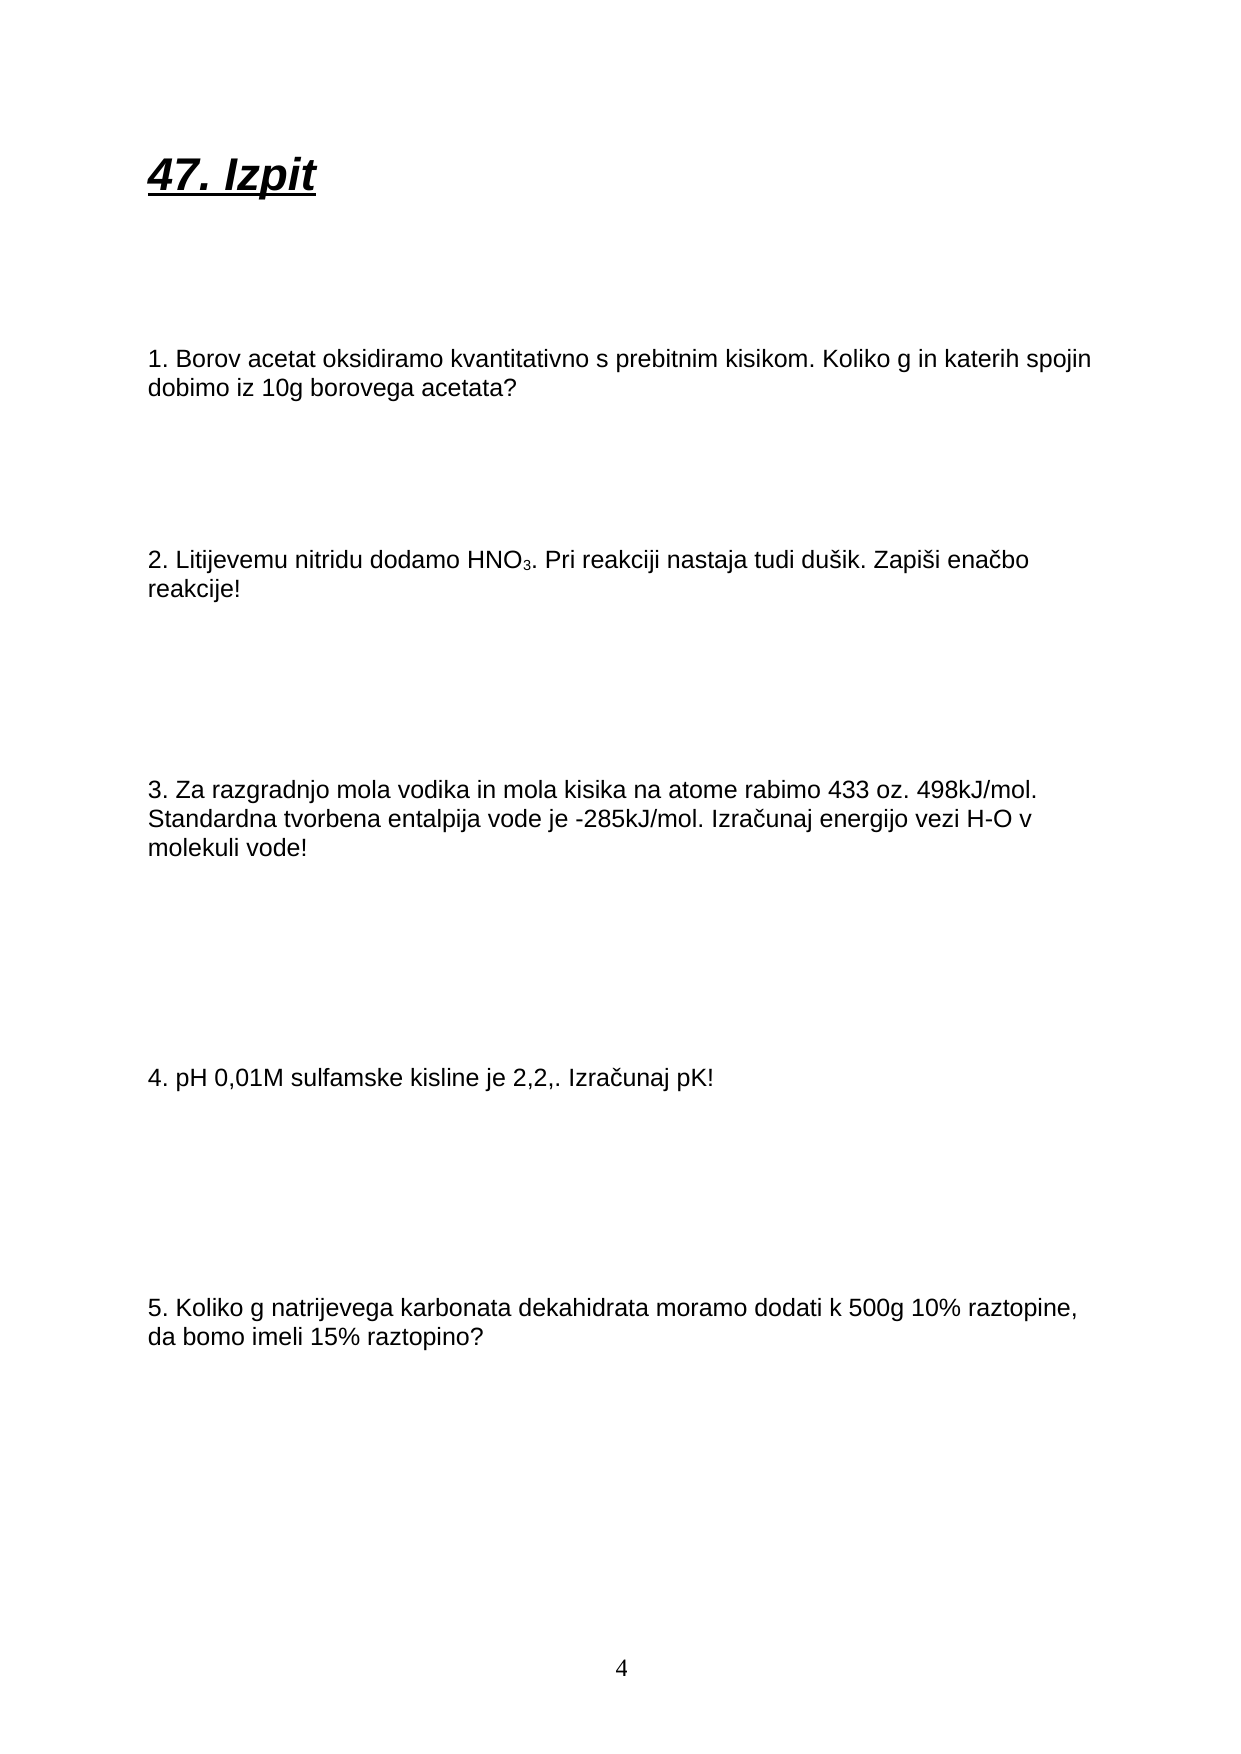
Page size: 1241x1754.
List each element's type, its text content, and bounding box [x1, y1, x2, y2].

text 47. Izpit [148, 148, 1093, 200]
text 2. Litijevemu nitridu dodamo HNO3. Pri reakciji nastaja tudi dušik. Zapiši enačbo reakcije! [148, 545, 1093, 603]
text 3. Za razgradnjo mola vodika in mola kisika na atome rabimo 433 oz. 498kJ/mol. Standardna tvorbena entalpija vode je -285kJ/mol. Izračunaj energijo vezi H-O v molekuli vode! [148, 775, 1093, 862]
text 5. Koliko g natrijevega karbonata dekahidrata moramo dodati k 500g 10% raztopine, da bomo imeli 15% raztopino? [148, 1293, 1093, 1350]
text 1. Borov acetat oksidiramo kvantitativno s prebitnim kisikom. Koliko g in katerih spojin dobimo iz 10g borovega acetata? [148, 344, 1093, 402]
text 4. pH 0,01M sulfamske kisline je 2,2,. Izračunaj pK! [148, 1063, 1093, 1092]
